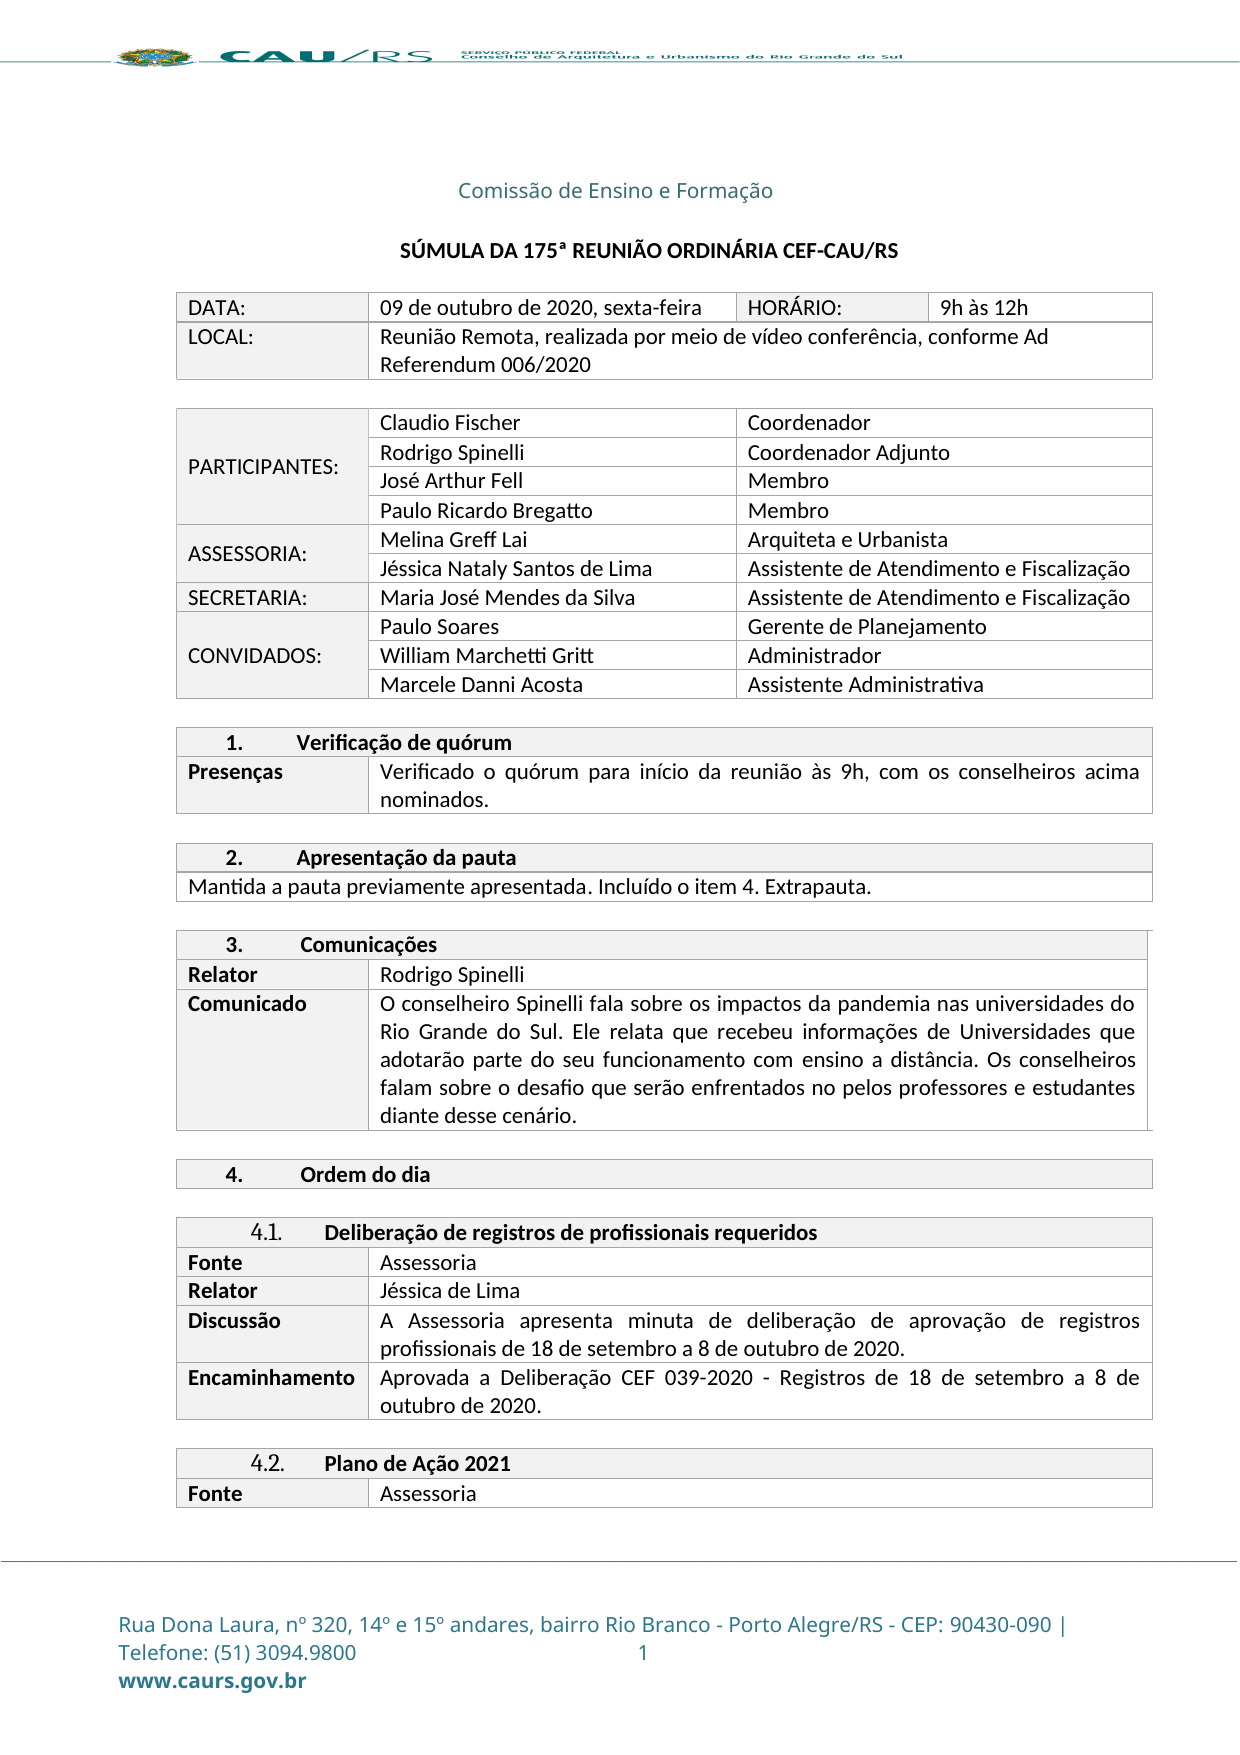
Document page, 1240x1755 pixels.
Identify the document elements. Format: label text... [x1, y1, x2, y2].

table_cell Assistente Administrativa [737, 670, 1152, 698]
table_cell Relator [177, 960, 368, 988]
table_cell Marcele Danni Acosta [369, 670, 736, 698]
table_cell O conselheiro Spinelli fala sobre os impactos da pandemia nas universidades do Rio Grande do Sul. Ele relata que recebeu informações de Universidades que adotarão parte do seu funcionamento com ensino a distância. Os conselheiros falam sobre o desafio que serão enfrentados no pelos professores e estudantes diante desse cenário. [369, 990, 1147, 1129]
table_header 09 de outubro de 2020, sexta-feira [369, 293, 736, 321]
table_cell LOCAL: [177, 323, 368, 378]
table_cell [177, 902, 368, 929]
table_cell Gerente de Planejamento [737, 612, 1152, 640]
table_cell [1148, 931, 1153, 959]
table_cell Coordenador [737, 409, 1152, 437]
table_cell Deliberação de registros de profissionais requeridos [177, 1218, 1152, 1247]
table_cell Discussão [177, 1306, 368, 1362]
table_cell Rodrigo Spinelli [369, 438, 736, 466]
table_cell Aprovada a Deliberação CEF 039-2020 - Registros de 18 de setembro a 8 de outubro de 2020. [369, 1363, 1152, 1419]
table_cell Relator [177, 1277, 368, 1305]
table_cell Paulo Soares [369, 612, 736, 640]
table_cell José Arthur Fell [369, 467, 736, 495]
table_cell Rodrigo Spinelli [369, 960, 1147, 988]
table_cell Membro [737, 496, 1152, 524]
table_cell ASSESSORIA: [177, 525, 368, 582]
table_cell Melina Greff Lai [369, 525, 736, 553]
table_cell Paulo Ricardo Bregatto [369, 496, 736, 524]
table_cell Arquiteta e Urbanista [737, 525, 1152, 553]
table_cell Verificação de quórum [177, 728, 1152, 756]
table_cell Apresentação da pauta [177, 844, 1152, 871]
table_cell Assistente de Atendimento e Fiscalização [737, 583, 1152, 611]
table_cell [369, 814, 1153, 842]
table_cell [1148, 959, 1153, 988]
table_cell [177, 1189, 1153, 1217]
table_cell [369, 902, 1153, 929]
table_cell Claudio Fischer [369, 409, 736, 437]
table_cell Assessoria [369, 1479, 1152, 1507]
table_cell Fonte [177, 1479, 368, 1507]
table_cell CONVIDADOS: [177, 612, 368, 698]
table_cell Maria José Mendes da Silva [369, 583, 736, 611]
table_cell [177, 699, 1153, 727]
table_header HORÁRIO: [737, 293, 928, 321]
table_cell Verificado o quórum para início da reunião às 9h, com os conselheiros acima nominados. [369, 757, 1152, 813]
table_cell PARTICIPANTES: [177, 409, 368, 524]
table_cell SECRETARIA: [177, 583, 368, 611]
table_cell Comunicado [177, 990, 368, 1129]
table_cell Coordenador Adjunto [737, 438, 1152, 466]
table_cell Fonte [177, 1248, 368, 1276]
table_cell Jéssica de Lima [369, 1277, 1152, 1305]
table_cell Plano de Ação 2021 [177, 1449, 1152, 1478]
table_cell [177, 1420, 1153, 1448]
table_cell Ordem do dia [177, 1160, 1152, 1188]
table_cell [177, 1131, 1153, 1159]
table_cell [177, 380, 1152, 407]
table_cell Assistente de Atendimento e Fiscalização [737, 554, 1152, 582]
table_cell Assessoria [369, 1248, 1152, 1276]
table_cell Comunicações [177, 931, 1147, 959]
table_header 9h às 12h [929, 293, 1152, 321]
table_cell Mantida a pauta previamente apresentada. Incluído o item 4. Extrapauta. [177, 873, 1152, 901]
table_cell Reunião Remota, realizada por meio de vídeo conferência, conforme Ad Referendum 006/2020 [369, 323, 1152, 378]
table_cell Presenças [177, 757, 368, 813]
text SÚMULA DA 175ª REUNIÃO ORDINÁRIA CEF-CAU/RS [177, 236, 1121, 264]
table_cell Jéssica Nataly Santos de Lima [369, 554, 736, 582]
table_cell William Marchetti Gritt [369, 641, 736, 669]
table_header DATA: [177, 293, 368, 321]
table_cell [1148, 989, 1153, 1129]
table_cell A Assessoria apresenta minuta de deliberação de aprovação de registros profissionais de 18 de setembro a 8 de outubro de 2020. [369, 1306, 1152, 1362]
table_cell Encaminhamento [177, 1363, 368, 1419]
table_cell Membro [737, 467, 1152, 495]
table_cell Administrador [737, 641, 1152, 669]
table_cell [177, 814, 368, 842]
